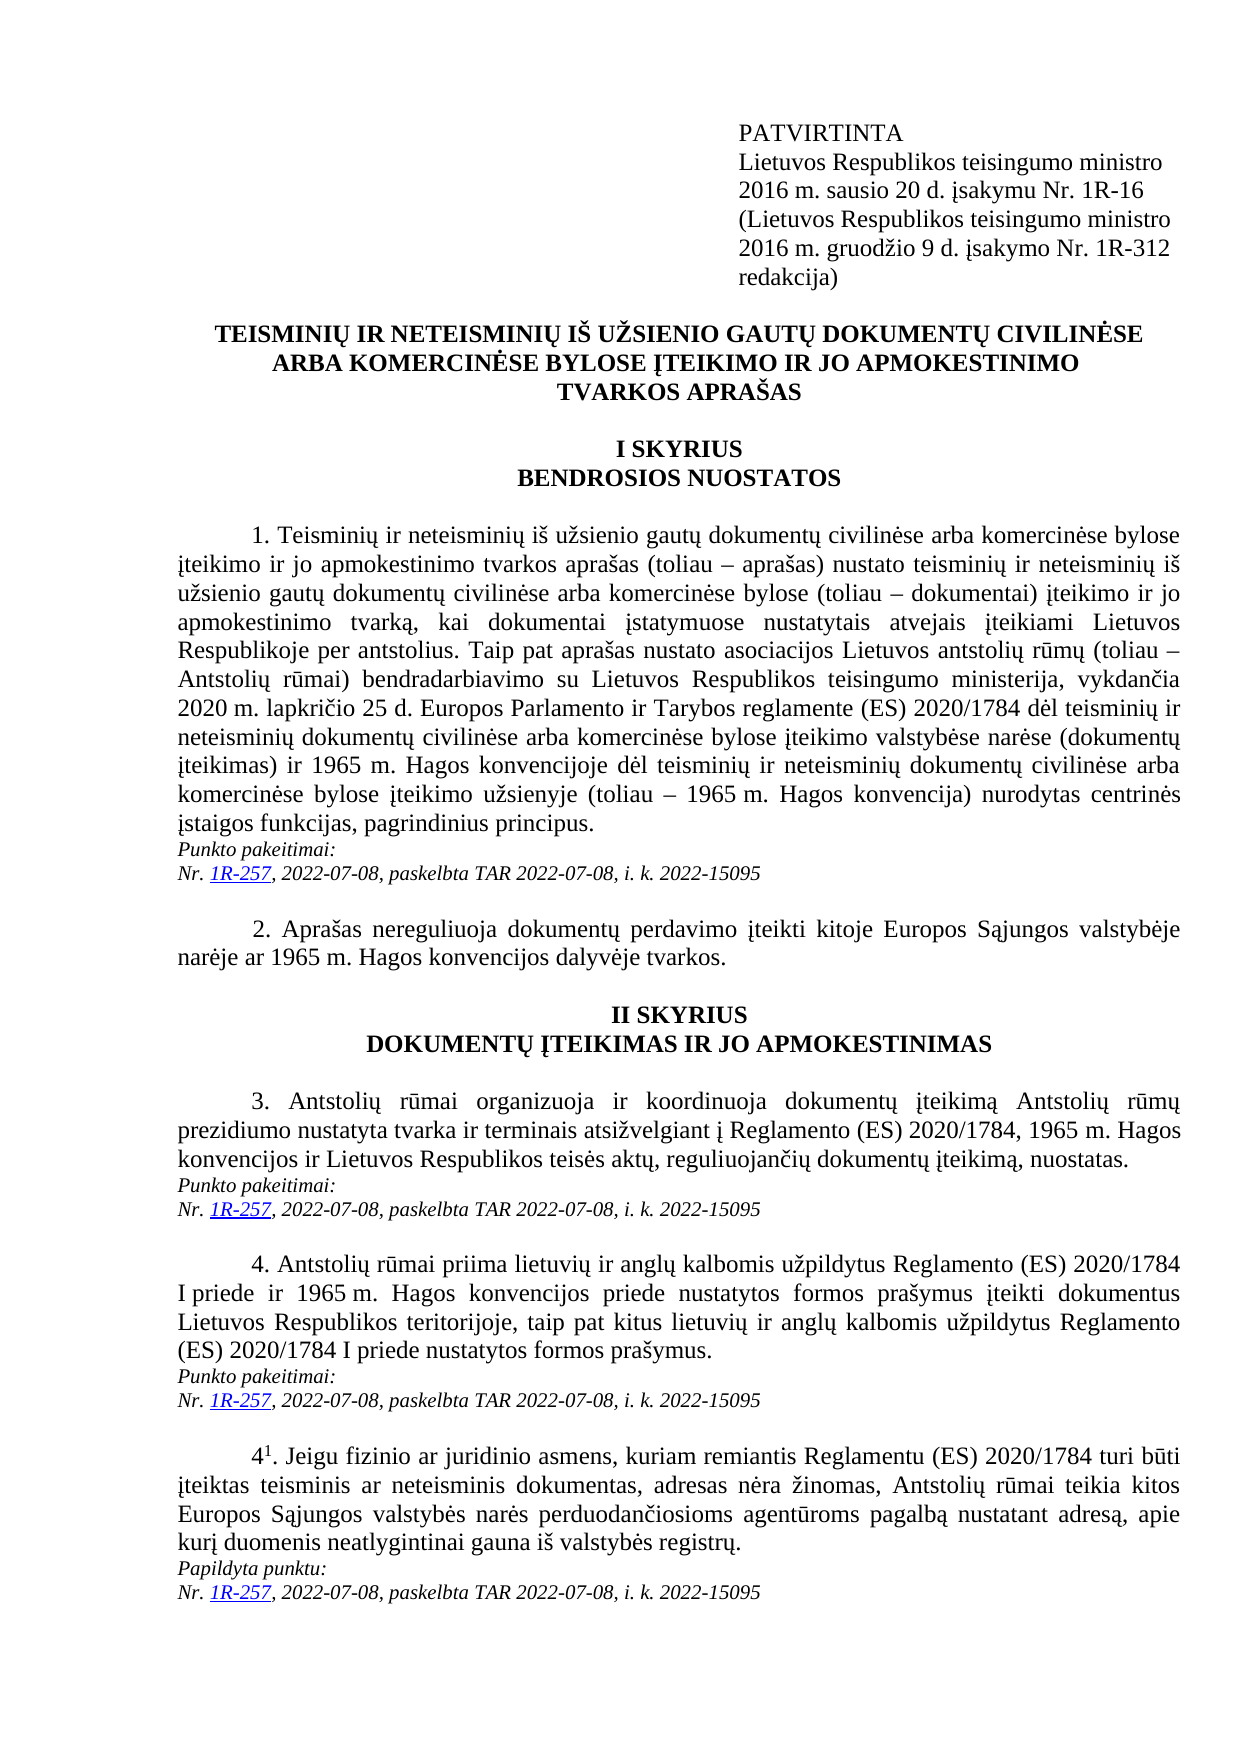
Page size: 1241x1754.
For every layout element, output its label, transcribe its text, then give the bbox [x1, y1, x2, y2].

text 41. Jeigu fizinio ar juridinio asmens, kuriam remiantis Reglamentu (ES) 2020/1784 turi būti įteiktas teisminis ar neteisminis dokumentas, adresas nėra žinomas, Antstolių rūmai teikia kitos Europos Sąjungos valstybės narės perduodančiosioms agentūroms pagalbą nustatant adresą, apie kurį duomenis neatlygintinai gauna iš valstybės registrų. [177, 1441, 1181, 1556]
text DOKUMENTŲ ĮTEIKIMAS IR JO APMOKESTINIMAS [177, 1029, 1181, 1057]
text 3. Antstolių rūmai organizuoja ir koordinuoja dokumentų įteikimą Antstolių rūmų prezidiumo nustatyta tvarka ir terminais atsižvelgiant į Reglamento (ES) 2020/1784, 1965 m. Hagos konvencijos ir Lietuvos Respublikos teisės aktų, reguliuojančių dokumentų įteikimą, nuostatas. [177, 1086, 1181, 1172]
text Nr. 1R-257, 2022-07-08, paskelbta TAR 2022-07-08, i. k. 2022-15095 [177, 1580, 1181, 1604]
text Nr. 1R-257, 2022-07-08, paskelbta TAR 2022-07-08, i. k. 2022-15095 [177, 1197, 1181, 1221]
text Nr. 1R-257, 2022-07-08, paskelbta TAR 2022-07-08, i. k. 2022-15095 [177, 861, 1181, 885]
text I SKYRIUS [177, 434, 1181, 463]
text 4. Antstolių rūmai priima lietuvių ir anglų kalbomis užpildytus Reglamento (ES) 2020/1784 I priede ir 1965 m. Hagos konvencijos priede nustatytos formos prašymus įteikti dokumentus Lietuvos Respublikos teritorijoje, taip pat kitus lietuvių ir anglų kalbomis užpildytus Reglamento (ES) 2020/1784 I priede nustatytos formos prašymus. [177, 1249, 1181, 1364]
text Punkto pakeitimai: [177, 1364, 1181, 1388]
text 1. Teisminių ir neteisminių iš užsienio gautų dokumentų civilinėse arba komercinėse bylose įteikimo ir jo apmokestinimo tvarkos aprašas (toliau – aprašas) nustato teisminių ir neteisminių iš užsienio gautų dokumentų civilinėse arba komercinėse bylose (toliau – dokumentai) įteikimo ir jo apmokestinimo tvarką, kai dokumentai įstatymuose nustatytais atvejais įteikiami Lietuvos Respublikoje per antstolius. Taip pat aprašas nustato asociacijos Lietuvos antstolių rūmų (toliau – Antstolių rūmai) bendradarbiavimo su Lietuvos Respublikos teisingumo ministerija, vykdančia 2020 m. lapkričio 25 d. Europos Parlamento ir Tarybos reglamente (ES) 2020/1784 dėl teisminių ir neteisminių dokumentų civilinėse arba komercinėse bylose įteikimo valstybėse narėse (dokumentų įteikimas) ir 1965 m. Hagos konvencijoje dėl teisminių ir neteisminių dokumentų civilinėse arba komercinėse bylose įteikimo užsienyje (toliau – 1965 m. Hagos konvencija) nurodytas centrinės įstaigos funkcijas, pagrindinius principus. [177, 521, 1181, 837]
text Punkto pakeitimai: [177, 837, 1181, 861]
text PATVIRTINTA [738, 118, 1181, 147]
text BENDROSIOS NUOSTATOS [177, 463, 1181, 492]
text (Lietuvos Respublikos teisingumo ministro [738, 204, 1181, 233]
text TVARKOS APRAŠAS [177, 377, 1181, 406]
text Punkto pakeitimai: [177, 1172, 1181, 1197]
text Lietuvos Respublikos teisingumo ministro [738, 147, 1181, 176]
text TEISMINIŲ IR NETEISMINIŲ IŠ UŽSIENIO GAUTŲ DOKUMENTŲ CIVILINĖSE ARBA KOMERCINĖSE BYLOSE ĮTEIKIMO IR JO APMOKESTINIMO [177, 319, 1181, 377]
text 2016 m. sausio 20 d. įsakymu Nr. 1R-16 [738, 176, 1181, 204]
text 2. Aprašas nereguliuoja dokumentų perdavimo įteikti kitoje Europos Sąjungos valstybėje narėje ar 1965 m. Hagos konvencijos dalyvėje tvarkos. [177, 914, 1181, 971]
text 2016 m. gruodžio 9 d. įsakymo Nr. 1R-312 [738, 233, 1181, 262]
text redakcija) [738, 262, 1181, 291]
text Nr. 1R-257, 2022-07-08, paskelbta TAR 2022-07-08, i. k. 2022-15095 [177, 1388, 1181, 1412]
text II SKYRIUS [177, 1000, 1181, 1029]
text Papildyta punktu: [177, 1556, 1181, 1580]
